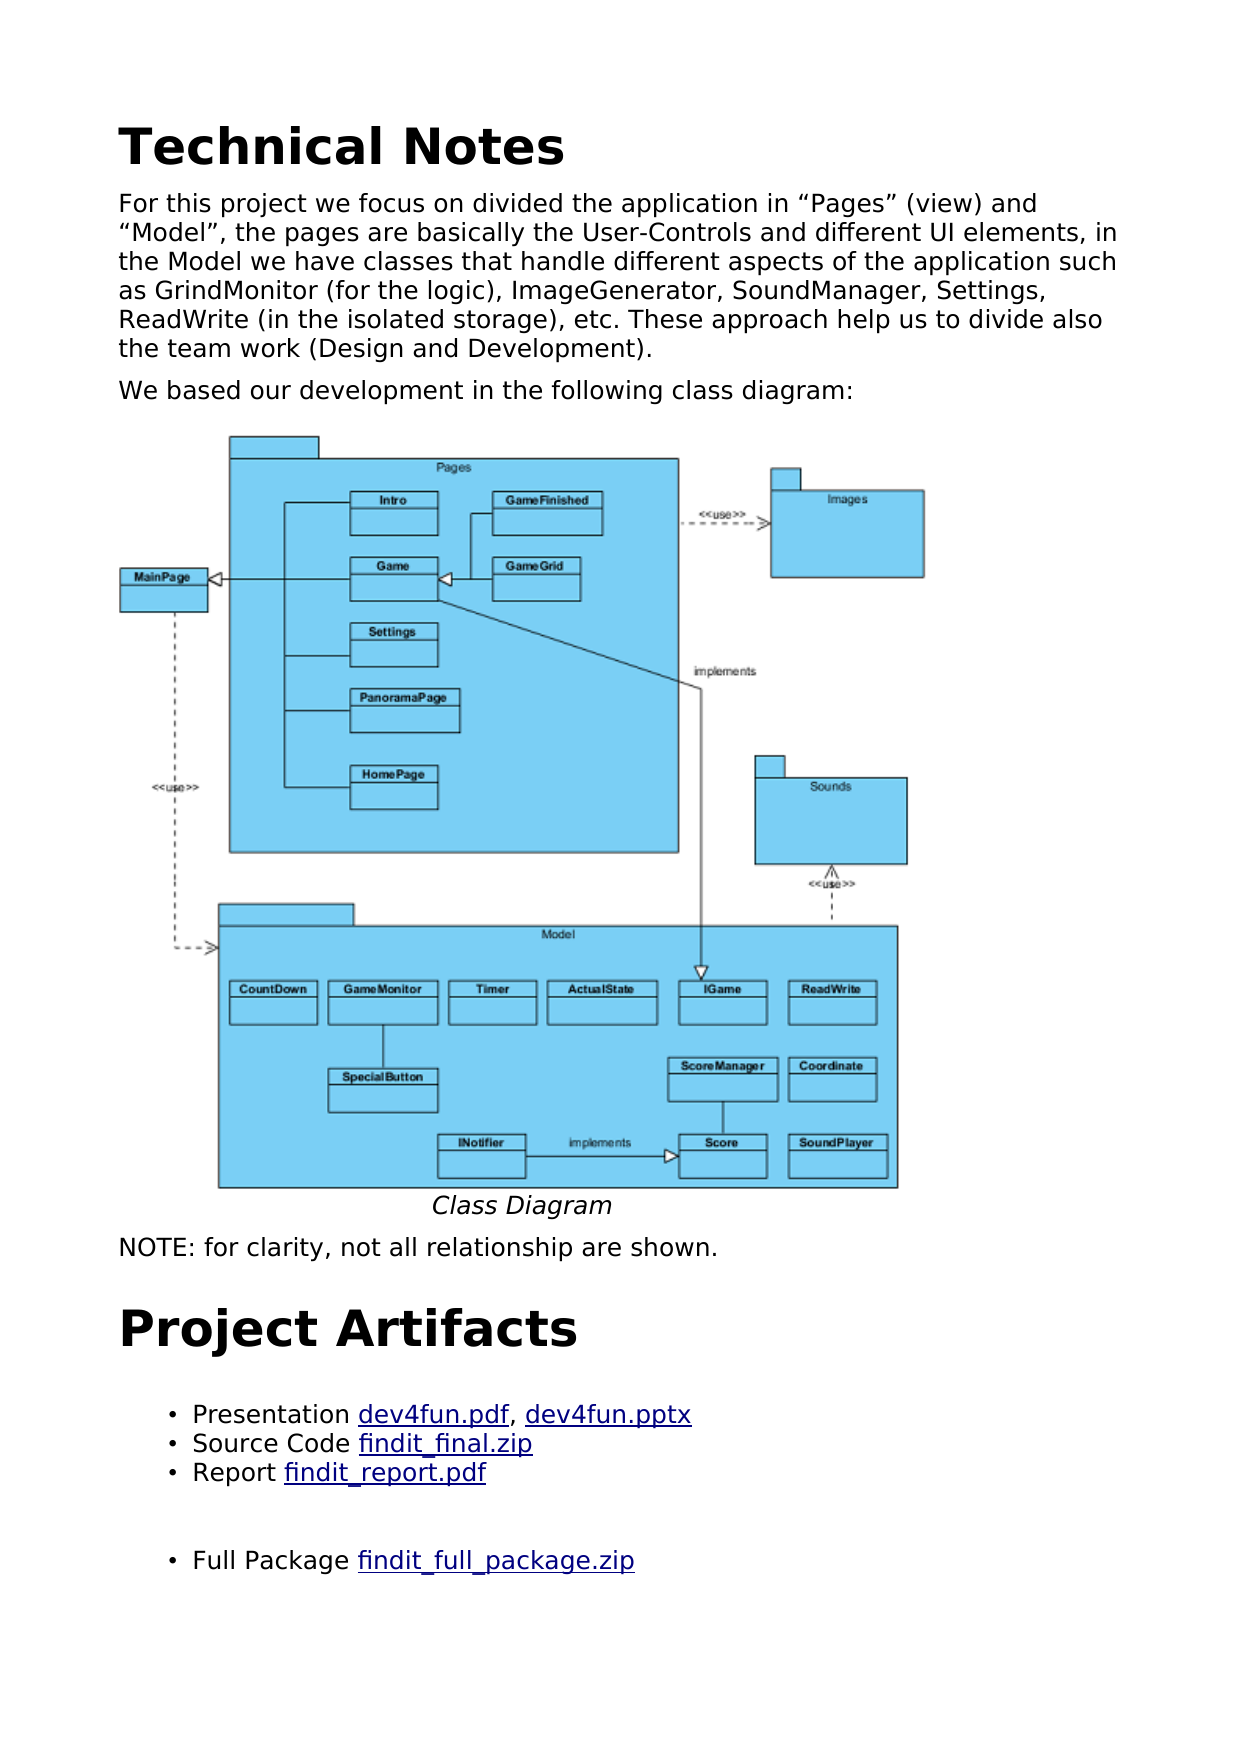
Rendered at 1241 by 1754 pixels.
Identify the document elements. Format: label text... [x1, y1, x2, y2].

subtitle Project Artifacts [118, 1300, 1122, 1358]
text For this project we focus on divided the application in “Pages” (view) and “Model”, the pages are basically the User-Controls and different UI elements, in the Model we have classes that handle different aspects of the application such as GrindMonitor (for the logic), ImageGenerator, SoundManager, Settings, ReadWrite (in the isolated storage), etc. These approach help us to divide also the team work (Design and Development). [118, 189, 1122, 364]
list Presentation dev4fun.pdf, dev4fun.pptx [177, 1400, 1122, 1429]
list Source Code findit_final.zip [177, 1429, 1122, 1458]
text NOTE: for clarity, not all relationship are shown. [118, 1233, 1122, 1262]
picture [118, 430, 929, 1192]
list Report findit_report.pdf [177, 1458, 1122, 1487]
list Full Package findit_full_package.zip [177, 1546, 1122, 1576]
subtitle Technical Notes [118, 118, 1122, 176]
text Class Diagram [118, 1192, 929, 1221]
text We based our development in the following class diagram: [118, 376, 1122, 406]
